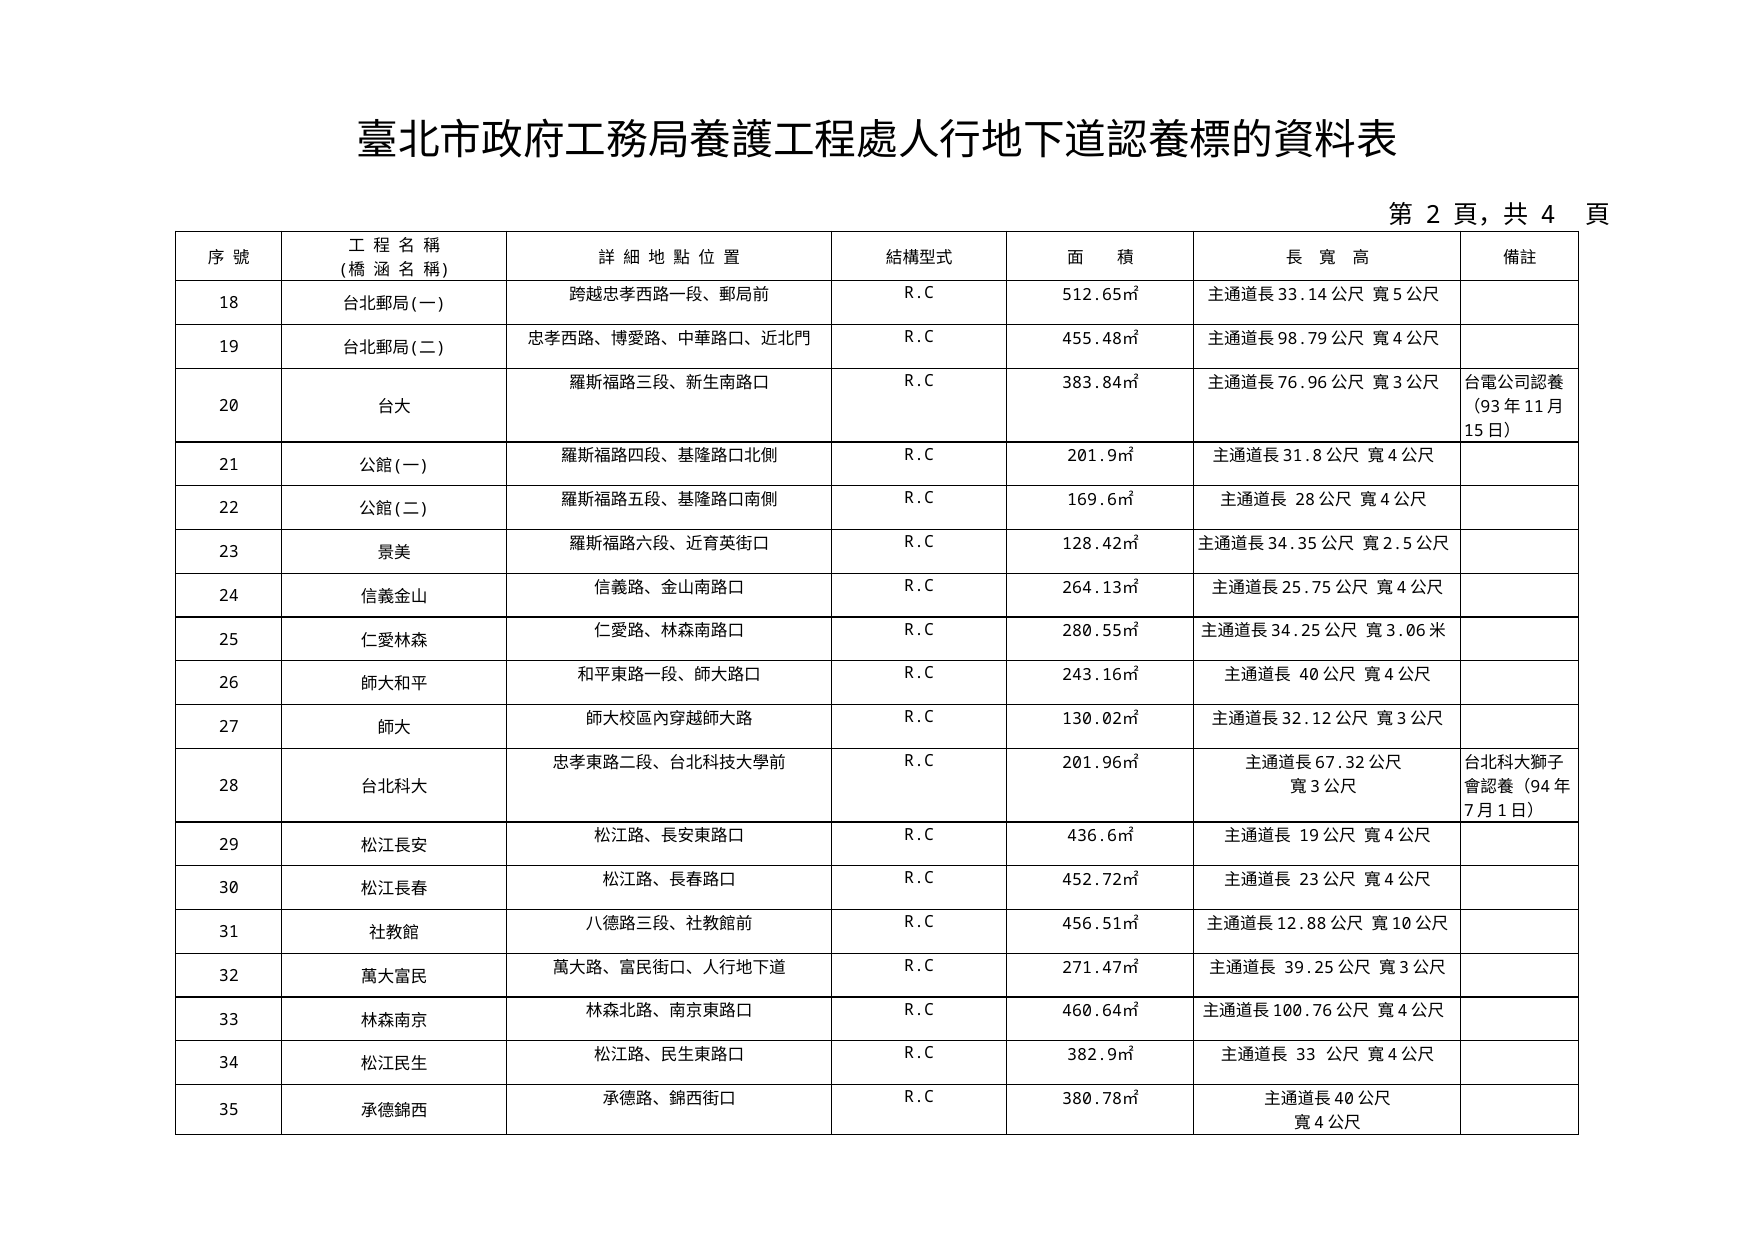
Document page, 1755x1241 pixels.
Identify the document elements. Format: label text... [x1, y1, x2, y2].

table_cell 455.48㎡ [1007, 325, 1193, 368]
table_cell 仁愛林森 [282, 618, 506, 660]
table_header 結構型式 [832, 232, 1006, 280]
table_cell 承德路、錦西街口 [507, 1085, 831, 1133]
table_cell 29 [176, 823, 281, 865]
table_cell 主通道長12.88公尺 寬10公尺 [1194, 910, 1460, 953]
table_cell 公館(一) [282, 443, 506, 485]
table_cell 台北郵局(一) [282, 281, 506, 324]
table_cell 台北郵局(二) [282, 325, 506, 368]
table_cell 128.42㎡ [1007, 530, 1193, 573]
table_cell 公館(二) [282, 486, 506, 529]
table_cell R.C [832, 866, 1006, 909]
table_cell 松江民生 [282, 1041, 506, 1084]
table_cell 24 [176, 574, 281, 616]
table_cell 和平東路一段、師大路口 [507, 661, 831, 704]
table_cell 436.6㎡ [1007, 823, 1193, 865]
table_cell R.C [832, 705, 1006, 748]
table_cell 羅斯福路四段、基隆路口北側 [507, 443, 831, 485]
table_cell 32 [176, 954, 281, 996]
table_cell 243.16㎡ [1007, 661, 1193, 704]
table_cell 羅斯福路六段、近育英街口 [507, 530, 831, 573]
table_cell [1461, 574, 1578, 616]
table_header 長 寬 高 [1194, 232, 1460, 280]
table_cell 主通道長 40公尺 寬4公尺 [1194, 661, 1460, 704]
table_cell R.C [832, 998, 1006, 1040]
table_cell [1461, 998, 1578, 1040]
table_cell 主通道長 19公尺 寬4公尺 [1194, 823, 1460, 865]
table_cell 380.78㎡ [1007, 1085, 1193, 1133]
table_cell [1461, 705, 1578, 748]
table_cell 33 [176, 998, 281, 1040]
table_cell 景美 [282, 530, 506, 573]
table_cell R.C [832, 574, 1006, 616]
table_cell R.C [832, 530, 1006, 573]
table_header 詳 細 地 點 位 置 [507, 232, 831, 280]
table_cell 主通道長 28公尺 寬4公尺 [1194, 486, 1460, 529]
table_cell R.C [832, 661, 1006, 704]
table_cell 羅斯福路五段、基隆路口南側 [507, 486, 831, 529]
table_cell R.C [832, 954, 1006, 996]
table_cell 19 [176, 325, 281, 368]
table_cell 羅斯福路三段、新生南路口 [507, 369, 831, 441]
table_cell 34 [176, 1041, 281, 1084]
table_cell 台電公司認養（93年11月15日） [1461, 369, 1578, 441]
table_cell 201.9㎡ [1007, 443, 1193, 485]
table_cell R.C [832, 823, 1006, 865]
table_cell R.C [832, 443, 1006, 485]
table_cell 松江長春 [282, 866, 506, 909]
table_cell 師大和平 [282, 661, 506, 704]
table_cell 林森南京 [282, 998, 506, 1040]
table_cell 201.96㎡ [1007, 749, 1193, 821]
table_cell 280.55㎡ [1007, 618, 1193, 660]
table_cell 20 [176, 369, 281, 441]
table_cell 萬大富民 [282, 954, 506, 996]
table_cell 21 [176, 443, 281, 485]
table_cell [1461, 823, 1578, 865]
table_cell 28 [176, 749, 281, 821]
table_cell R.C [832, 618, 1006, 660]
table_cell 主通道長 39.25公尺 寬3公尺 [1194, 954, 1460, 996]
table_cell 主通道長 33 公尺 寬4公尺 [1194, 1041, 1460, 1084]
table_cell 八德路三段、社教館前 [507, 910, 831, 953]
table_cell 忠孝東路二段、台北科技大學前 [507, 749, 831, 821]
table_cell 271.47㎡ [1007, 954, 1193, 996]
table_cell 383.84㎡ [1007, 369, 1193, 441]
table_cell 台大 [282, 369, 506, 441]
table_cell 師大校區內穿越師大路 [507, 705, 831, 748]
table_cell 萬大路、富民街口、人行地下道 [507, 954, 831, 996]
table_cell 仁愛路、林森南路口 [507, 618, 831, 660]
table_header 備註 [1461, 232, 1578, 280]
table_cell [1461, 661, 1578, 704]
table_cell 主通道長34.25公尺 寬3.06米 [1194, 618, 1460, 660]
table_cell 主通道長98.79公尺 寬4公尺 [1194, 325, 1460, 368]
table_header 面 積 [1007, 232, 1193, 280]
table_cell 台北科大 [282, 749, 506, 821]
table_cell [1461, 486, 1578, 529]
table_cell 382.9㎡ [1007, 1041, 1193, 1084]
table_cell 27 [176, 705, 281, 748]
table_cell [1461, 866, 1578, 909]
table_cell 跨越忠孝西路一段、郵局前 [507, 281, 831, 324]
table_cell R.C [832, 281, 1006, 324]
table_cell [1461, 954, 1578, 996]
table_cell R.C [832, 486, 1006, 529]
table_cell 松江路、長安東路口 [507, 823, 831, 865]
table_cell 台北科大獅子會認養（94年7月1日） [1461, 749, 1578, 821]
table_cell 主通道長33.14公尺 寬5公尺 [1194, 281, 1460, 324]
table_cell [1461, 530, 1578, 573]
table_cell 主通道長76.96公尺 寬3公尺 [1194, 369, 1460, 441]
table_cell 松江路、長春路口 [507, 866, 831, 909]
table_cell 林森北路、南京東路口 [507, 998, 831, 1040]
table_cell 主通道長34.35公尺 寬2.5公尺 [1194, 530, 1460, 573]
table_cell 460.64㎡ [1007, 998, 1193, 1040]
table_header 序 號 [176, 232, 281, 280]
table_cell 主通道長 23公尺 寬4公尺 [1194, 866, 1460, 909]
table_cell 456.51㎡ [1007, 910, 1193, 953]
table_cell 主通道長25.75公尺 寬4公尺 [1194, 574, 1460, 616]
table_cell [1461, 443, 1578, 485]
table_cell 35 [176, 1085, 281, 1133]
table_cell 31 [176, 910, 281, 953]
table_cell 22 [176, 486, 281, 529]
table_cell 512.65㎡ [1007, 281, 1193, 324]
table_cell 師大 [282, 705, 506, 748]
table_cell 主通道長31.8公尺 寬4公尺 [1194, 443, 1460, 485]
table_cell 松江長安 [282, 823, 506, 865]
table_cell 承德錦西 [282, 1085, 506, 1133]
table_cell 23 [176, 530, 281, 573]
table_cell R.C [832, 1085, 1006, 1133]
table_cell R.C [832, 325, 1006, 368]
table_cell 18 [176, 281, 281, 324]
table_cell 主通道長40公尺 寬4公尺 [1194, 1085, 1460, 1133]
table_cell 社教館 [282, 910, 506, 953]
table_cell 26 [176, 661, 281, 704]
table_cell 忠孝西路、博愛路、中華路口、近北門 [507, 325, 831, 368]
table_cell R.C [832, 749, 1006, 821]
table_cell 264.13㎡ [1007, 574, 1193, 616]
table_cell 169.6㎡ [1007, 486, 1193, 529]
table_cell [1461, 325, 1578, 368]
table_cell 主通道長32.12公尺 寬3公尺 [1194, 705, 1460, 748]
table_cell 信義路、金山南路口 [507, 574, 831, 616]
table_cell R.C [832, 910, 1006, 953]
table_cell [1461, 618, 1578, 660]
table_cell R.C [832, 369, 1006, 441]
table_cell [1461, 910, 1578, 953]
table_cell [1461, 1085, 1578, 1133]
table_header 工 程 名 稱 (橋 涵 名 稱) [282, 232, 506, 280]
table_cell 30 [176, 866, 281, 909]
table_cell 信義金山 [282, 574, 506, 616]
table_cell [1461, 281, 1578, 324]
table_cell R.C [832, 1041, 1006, 1084]
table_cell [1461, 1041, 1578, 1084]
table_cell 25 [176, 618, 281, 660]
table_cell 主通道長67.32公尺 寬3公尺 [1194, 749, 1460, 821]
table_cell 松江路、民生東路口 [507, 1041, 831, 1084]
table_cell 主通道長100.76公尺 寬4公尺 [1194, 998, 1460, 1040]
table_cell 130.02㎡ [1007, 705, 1193, 748]
table_cell 452.72㎡ [1007, 866, 1193, 909]
